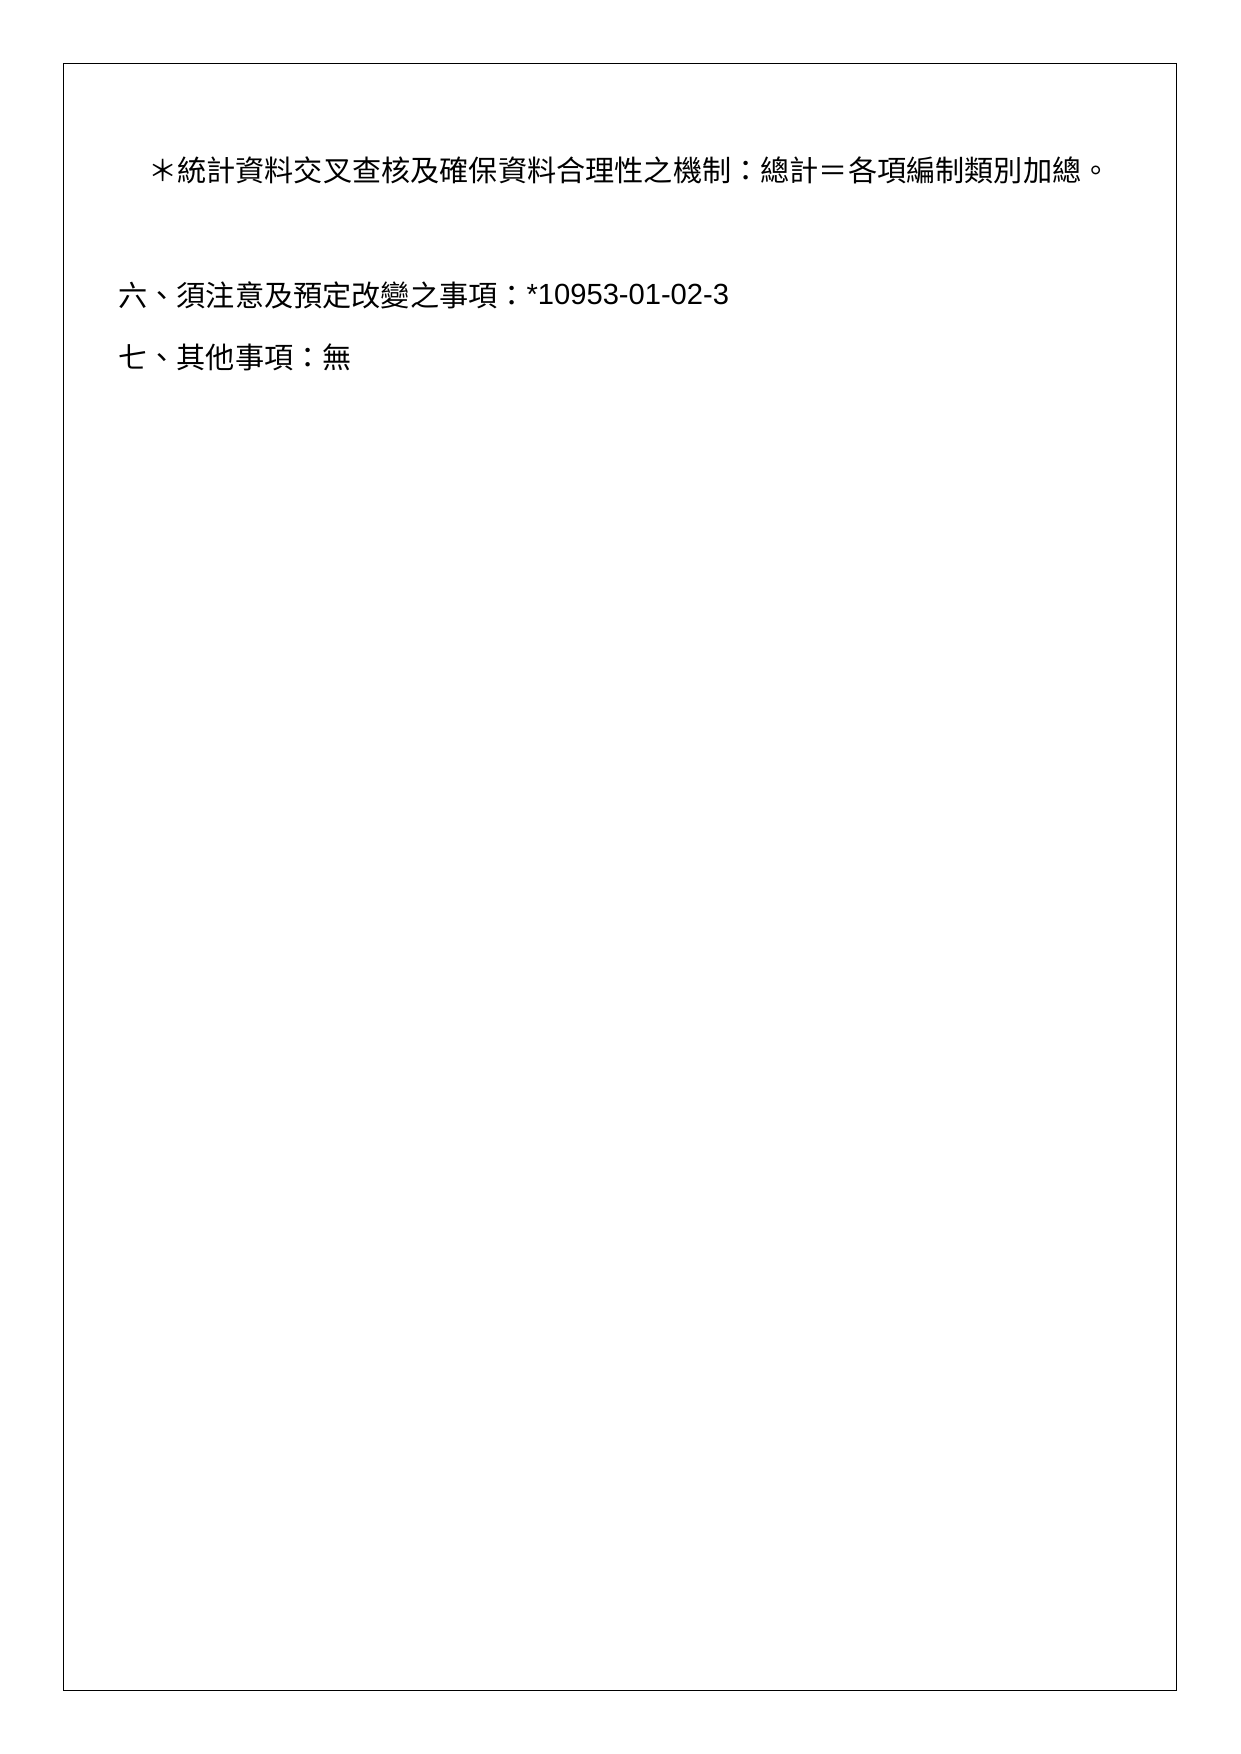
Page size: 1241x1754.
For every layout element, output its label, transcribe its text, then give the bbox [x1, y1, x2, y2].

text ＊統計資料交叉查核及確保資料合理性之機制：總計＝各項編制類別加總。 [148, 127, 1122, 189]
text 七、其他事項：無 [118, 314, 1122, 377]
text 六、須注意及預定改變之事項：*10953-01-02-3 [118, 252, 1122, 314]
